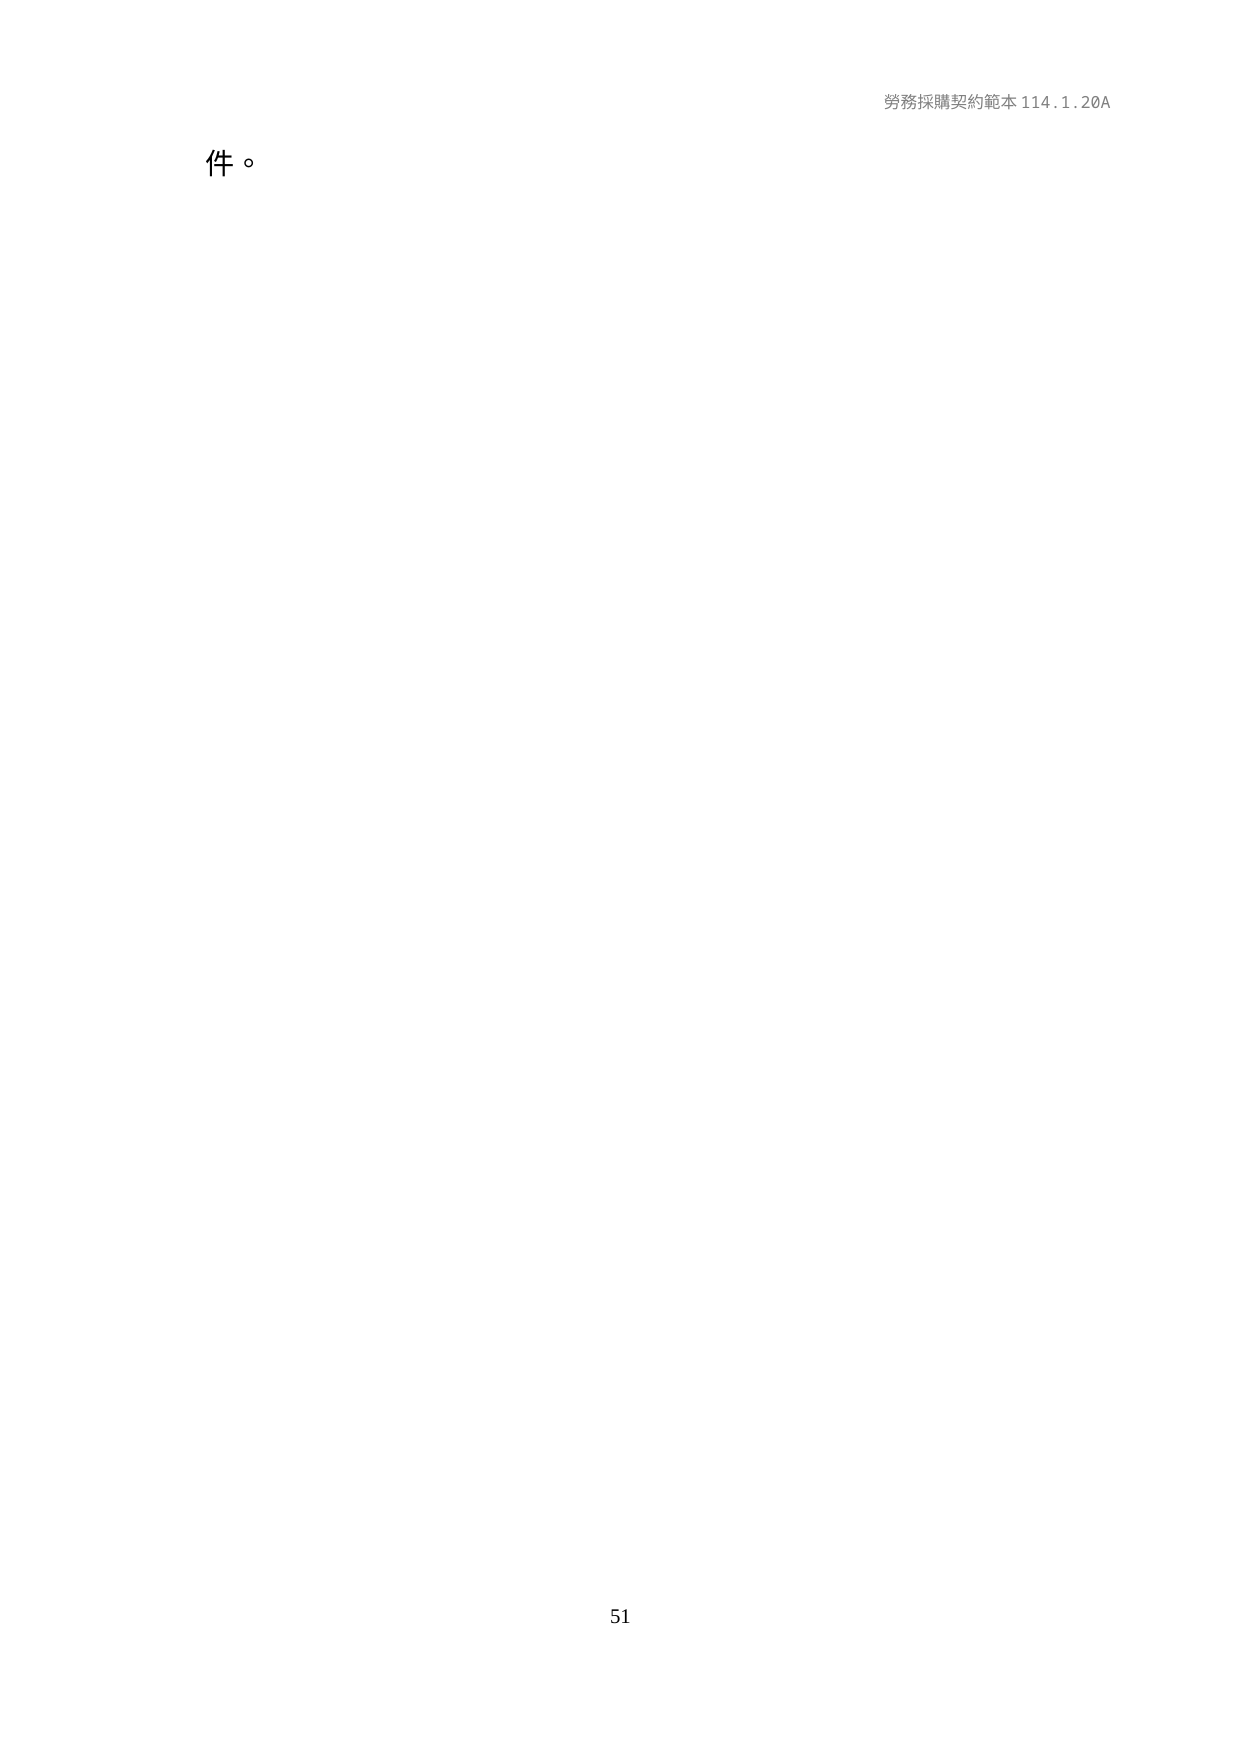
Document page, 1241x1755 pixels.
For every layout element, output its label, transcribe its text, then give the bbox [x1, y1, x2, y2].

list 機關處置廠商積欠派駐勞工薪資作業流程圖及派駐勞工切結書範本如附件。 [130, 136, 1110, 184]
